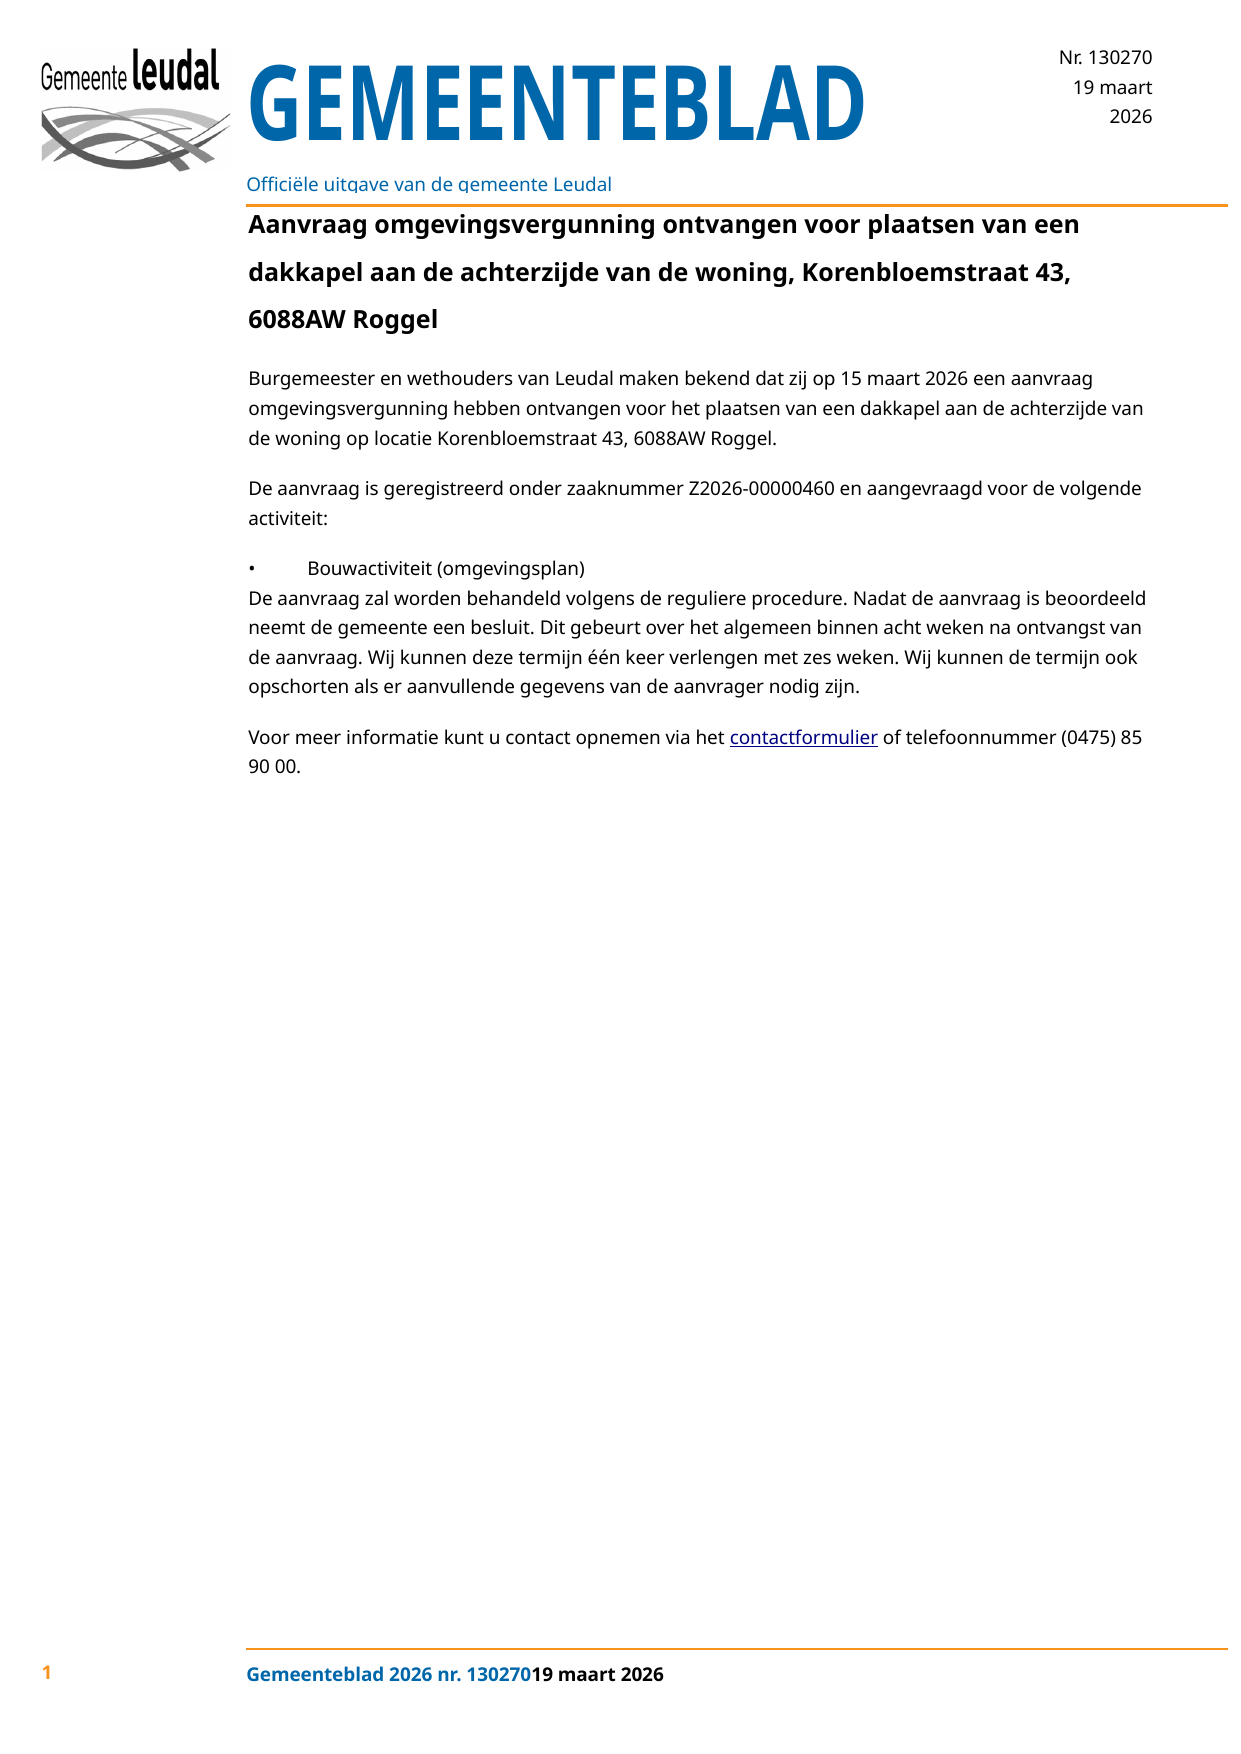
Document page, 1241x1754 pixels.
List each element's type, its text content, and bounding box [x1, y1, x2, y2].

text Burgemeester en wethouders van Leudal maken bekend dat zij op 15 maart 2026 een aanvraag omgevingsvergunning hebben ontvangen voor het plaatsen van een dakkapel aan de achterzijde van de woning op locatie Korenbloemstraat 43, 6088AW Roggel. [248, 366, 1152, 450]
text Voor meer informatie kunt u contact opnemen via het contactformulier of telefoonnummer (0475) 85 90 00. [248, 724, 1152, 779]
list Bouwactiviteit (omgevingsplan) [248, 555, 1152, 581]
text De aanvraag zal worden behandeld volgens de reguliere procedure. Nadat de aanvraag is beoordeeld neemt de gemeente een besluit. Dit gebeurt over het algemeen binnen acht weken na ontvangst van de aanvraag. Wij kunnen deze termijn één keer verlengen met zes weken. Wij kunnen de termijn ook opschorten als er aanvullende gegevens van de aanvrager nodig zijn. [248, 585, 1152, 699]
text De aanvraag is geregistreerd onder zaaknummer Z2026-00000460 en aangevraagd voor de volgende activiteit: [248, 475, 1152, 530]
text Aanvraag omgevingsvergunning ontvangen voor plaatsen van een dakkapel aan de achterzijde van de woning, Korenbloemstraat 43, 6088AW Roggel [248, 207, 1152, 336]
picture [41, 47, 231, 172]
